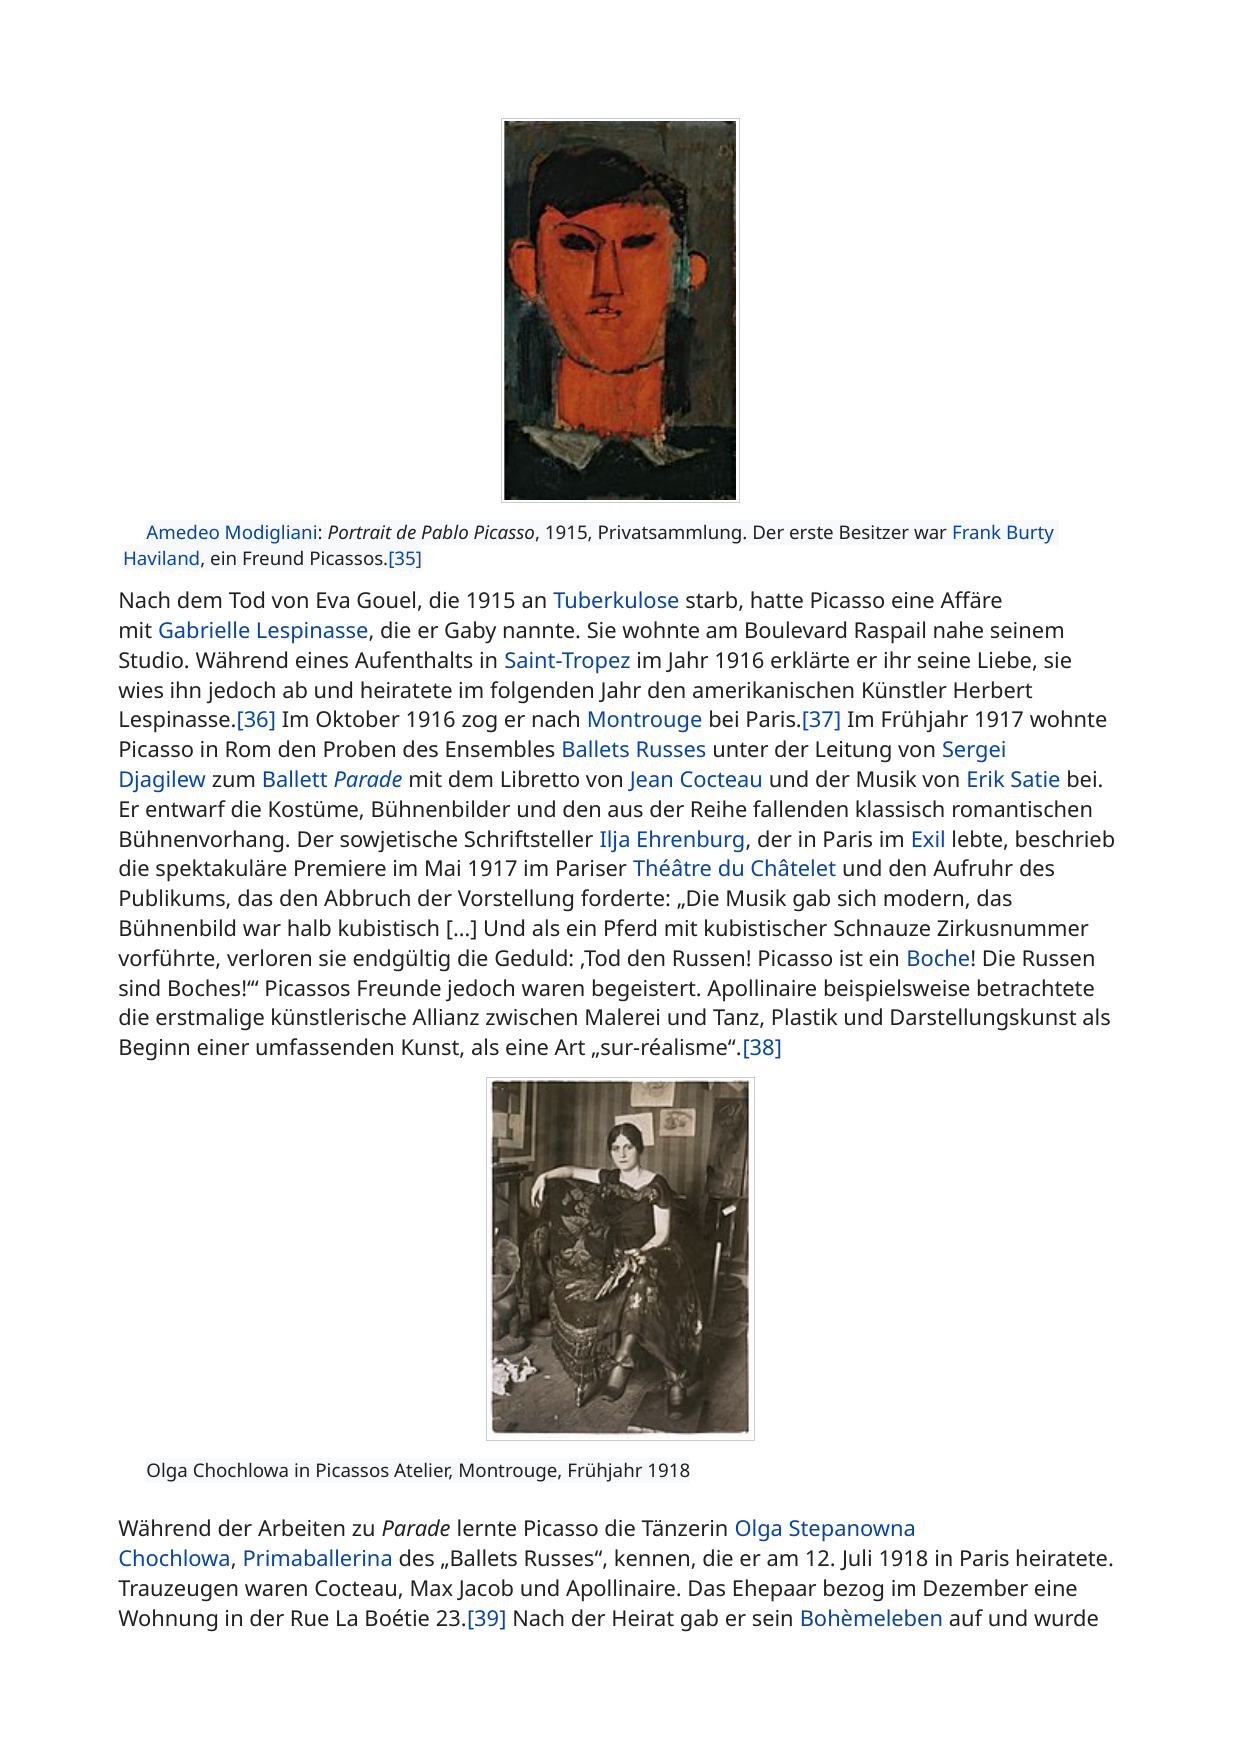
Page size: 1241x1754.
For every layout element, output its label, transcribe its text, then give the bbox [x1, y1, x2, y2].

picture [488, 1079, 752, 1438]
text Während der Arbeiten zu Parade lernte Picasso die Tänzerin Olga Stepanowna Chochlowa, Primaballerina des „Ballets Russes“, kennen, die er am 12. Juli 1918 in Paris heiratete. Trauzeugen waren Cocteau, Max Jacob und Apollinaire. Das Ehepaar bezog im Dezember eine Wohnung in der Rue La Boétie 23.[39] Nach der Heirat gab er sein Bohèmeleben auf und wurde [118, 1513, 1122, 1632]
text Nach dem Tod von Eva Gouel, die 1915 an Tuberkulose starb, hatte Picasso eine Affäre mit Gabrielle Lespinasse, die er Gaby nannte. Sie wohnte am Boulevard Raspail nahe seinem Studio. Während eines Aufenthalts in Saint-Tropez im Jahr 1916 erklärte er ihr seine Liebe, sie wies ihn jedoch ab und heiratete im folgenden Jahr den amerikanischen Künstler Herbert Lespinasse.[36] Im Oktober 1916 zog er nach Montrouge bei Paris.[37] Im Frühjahr 1917 wohnte Picasso in Rom den Proben des Ensembles Ballets Russes unter der Leitung von Sergei Djagilew zum Ballett Parade mit dem Libretto von Jean Cocteau und der Musik von Erik Satie bei. Er entwarf die Kostüme, Bühnenbilder und den aus der Reihe fallenden klassisch romantischen Bühnenvorhang. Der sowjetische Schriftsteller Ilja Ehrenburg, der in Paris im Exil lebte, beschrieb die spektakuläre Premiere im Mai 1917 im Pariser Théâtre du Châtelet und den Aufruhr des Publikums, das den Abbruch der Vorstellung forderte: „Die Musik gab sich modern, das Bühnenbild war halb kubistisch […] Und als ein Pferd mit kubistischer Schnauze Zirkusnummer vorführte, verloren sie endgültig die Geduld: ‚Tod den Russen! Picasso ist ein Boche! Die Russen sind Boches!‘“ Picassos Freunde jedoch waren begeistert. Apollinaire beispielsweise betrachtete die erstmalige künstlerische Allianz zwischen Malerei und Tanz, Plastik und Darstellungskunst als Beginn einer umfassenden Kunst, als eine Art „sur-réalisme“.[38] [118, 585, 1122, 1062]
picture [504, 121, 736, 500]
text Amedeo Modigliani: Portrait de Pablo Picasso, 1915, Privatsammlung. Der erste Besitzer war Frank Burty Haviland, ein Freund Picassos.[35] [123, 520, 1122, 571]
text Olga Chochlowa in Picassos Atelier, Montrouge, Frühjahr 1918 [123, 1458, 1122, 1483]
